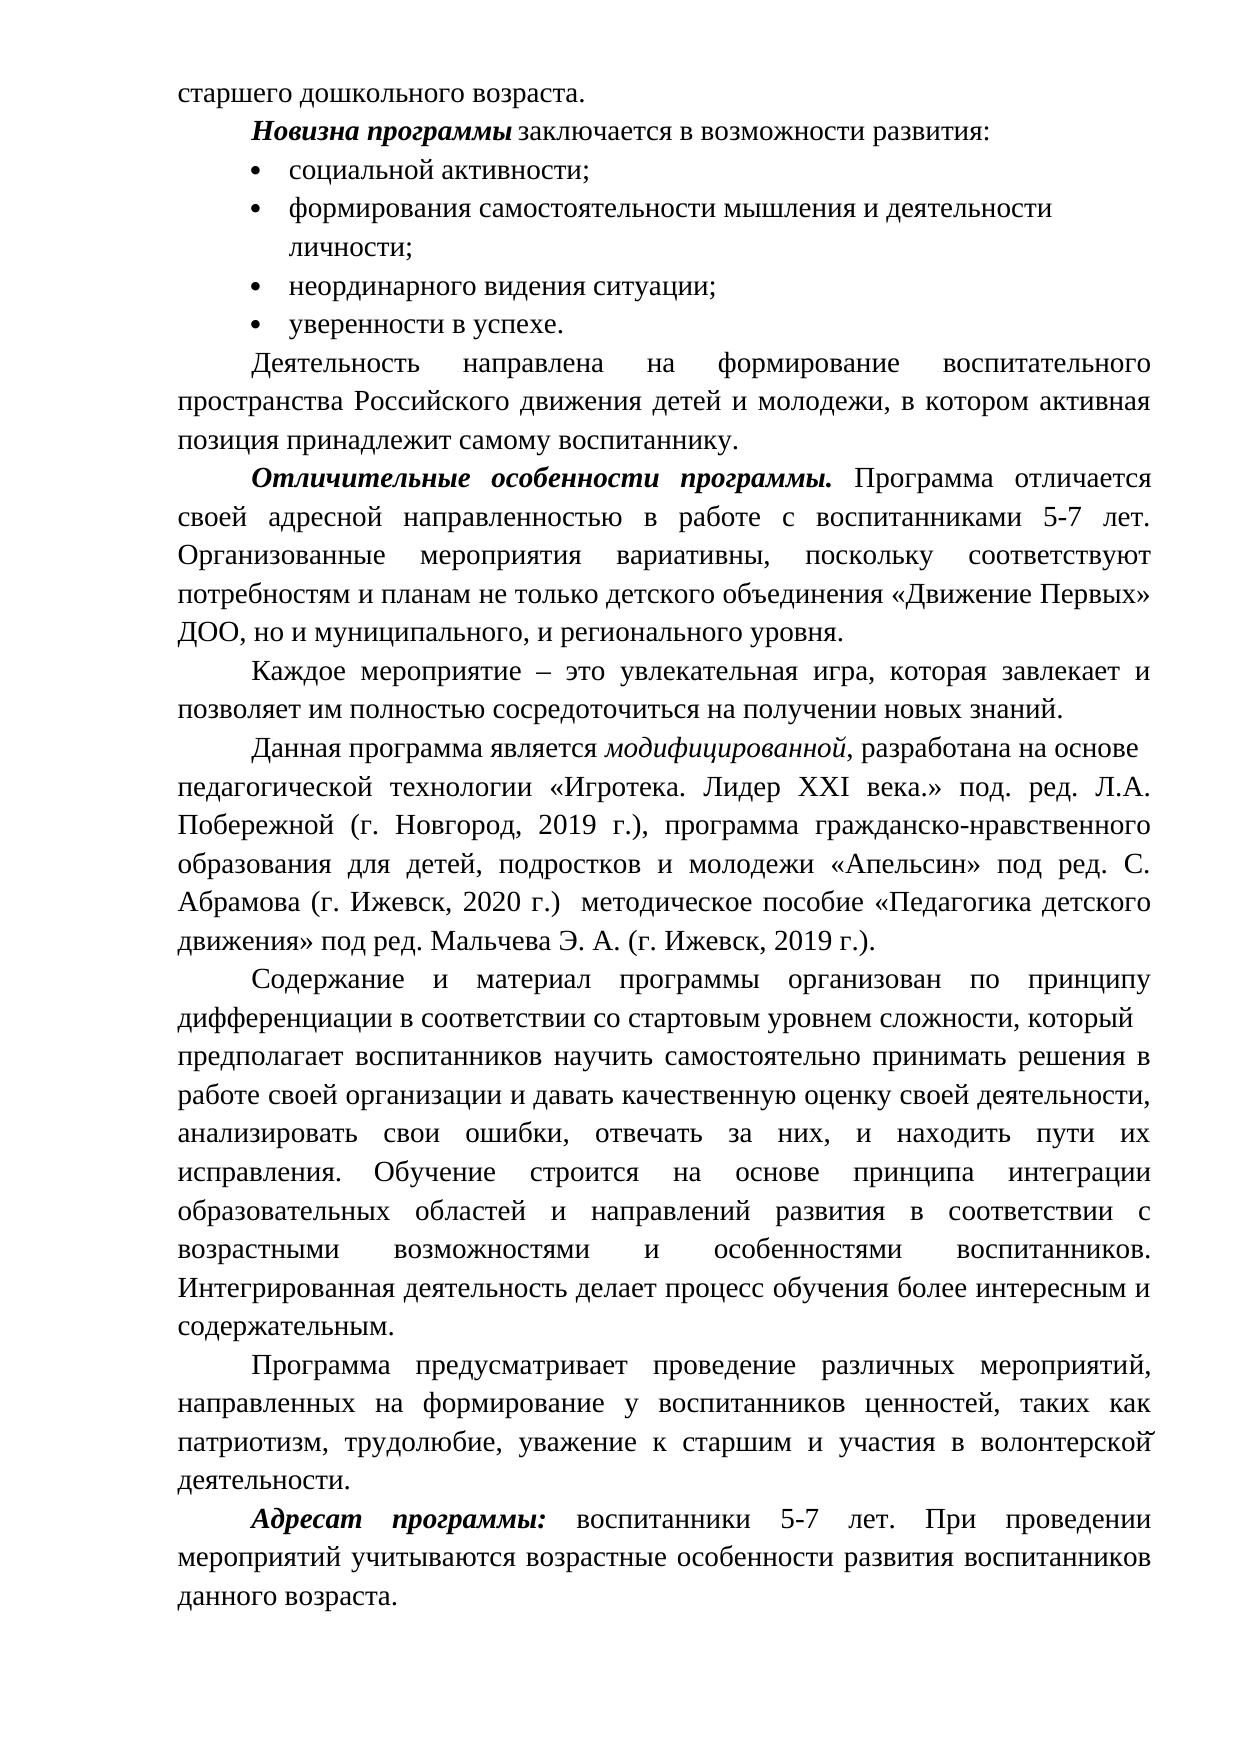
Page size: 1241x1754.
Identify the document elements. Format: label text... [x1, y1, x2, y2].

text Адресат программы: воспитанники 5-7 лет. При проведении мероприятий учитываются возрастные особенности развития воспитанников данного возраста. [177, 1501, 1152, 1612]
text педагогической технологии «Игротека. Лидер ХХI века.» под. ред. Л.А. Побережной (г. Новгород, 2019 г.), программа гражданско-нравственного образования для детей, подростков и молодежи «Апельсин» под ред. С. Абрамова (г. Ижевск, 2020 г.) методическое пособие «Педагогика детского движения» под ред. Мальчева Э. А. (г. Ижевск, 2019 г.). [177, 769, 1152, 956]
text Каждое мероприятие – это увлекательная игра, которая завлекает и позволяет им полностью сосредоточиться на получении новых знаний. [177, 653, 1152, 725]
text Содержание и материал программы организован по принципу дифференциации в соответствии со стартовым уровнем сложности, который [177, 961, 1152, 1033]
list неординарного видения ситуации; [251, 268, 1152, 301]
text предполагает воспитанников научить самостоятельно принимать решения в работе своей организации и давать качественную оценку своей деятельности, анализировать свои ошибки, отвечать за них, и находить пути их исправления. Обучение строится на основе принципа интеграции образовательных областей и направлений развития в соответствии с возрастными возможностями и особенностями воспитанников. Интегрированная деятельность делает процесс обучения более интересным и содержательным. [177, 1038, 1152, 1342]
list формирования самостоятельности мышления и деятельности личности; [251, 191, 1152, 263]
text Новизна программы заключается в возможности развития: [177, 113, 1152, 147]
text Программа предусматривает проведение различных мероприятий, направленных на формирование у воспитанников ценностей, таких как патриотизм, трудолюбие, уважение к старшим и участия в волонтерской̆ деятельности. [177, 1347, 1152, 1496]
text Данная программа является модифицированной, разработана на основе [177, 730, 1152, 764]
list социальной активности; [251, 152, 1152, 186]
text Деятельность направлена на формирование воспитательного пространства Российского движения детей и молодежи, в котором активная позиция принадлежит самому воспитаннику. [177, 345, 1152, 455]
list уверенности в успехе. [251, 306, 1152, 340]
text старшего дошкольного возраста. [177, 75, 1152, 108]
text Отличительные особенности программы. Программа отличается своей адресной направленностью в работе с воспитанниками 5-7 лет. Организованные мероприятия вариативны, поскольку соответствуют потребностям и планам не только детского объединения «Движение Первых» ДОО, но и муниципального, и регионального уровня. [177, 460, 1152, 648]
